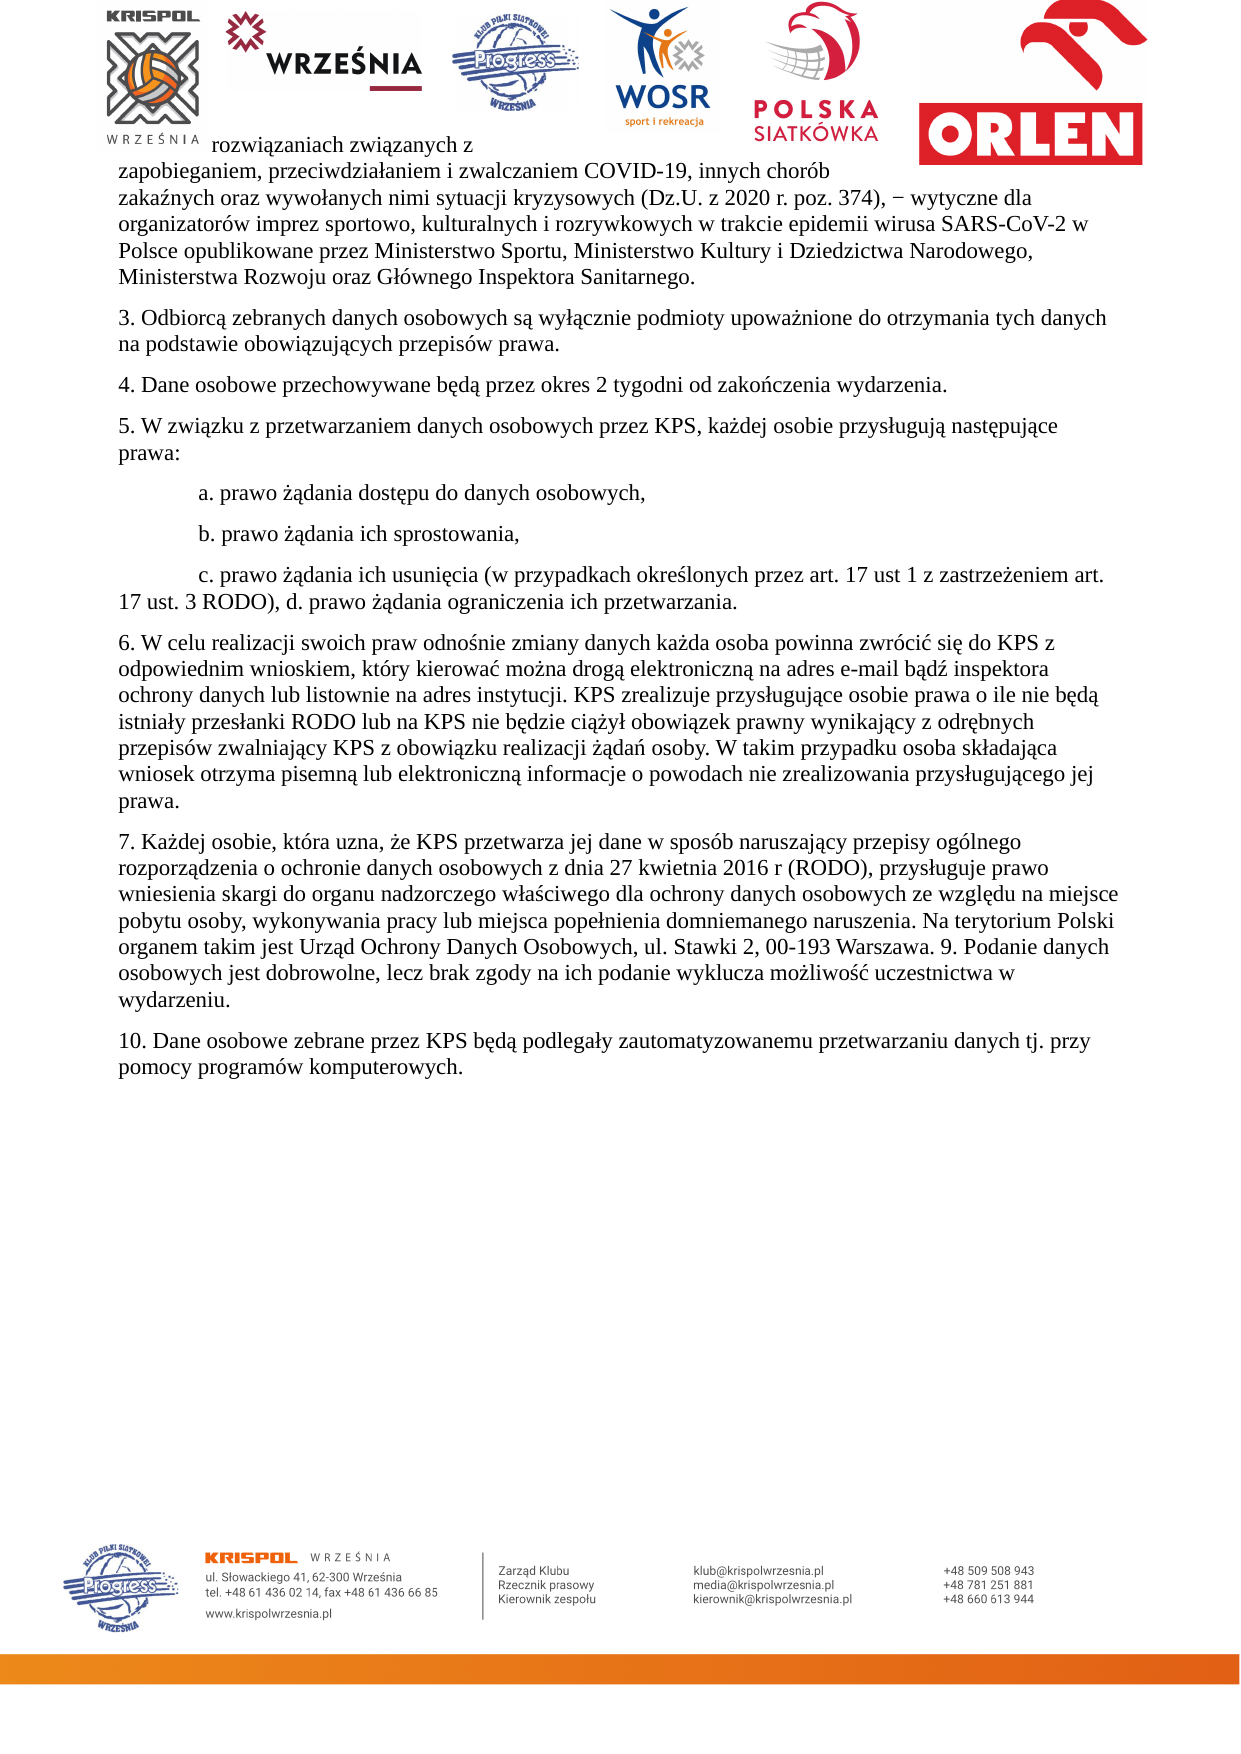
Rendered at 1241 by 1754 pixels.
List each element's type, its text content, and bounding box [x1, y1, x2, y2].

text 7. Każdej osobie, która uzna, że KPS przetwarza jej dane w sposób naruszający przepisy ogólnego rozporządzenia o ochronie danych osobowych z dnia 27 kwietnia 2016 r (RODO), przysługuje prawo wniesienia skargi do organu nadzorczego właściwego dla ochrony danych osobowych ze względu na miejsce pobytu osoby, wykonywania pracy lub miejsca popełnienia domniemanego naruszenia. Na terytorium Polski organem takim jest Urząd Ochrony Danych Osobowych, ul. Stawki 2, 00-193 Warszawa. 9. Podanie danych osobowych jest dobrowolne, lecz brak zgody na ich podanie wyklucza możliwość uczestnictwa w wydarzeniu. [118, 828, 1122, 1012]
text 3. Odbiorcą zebranych danych osobowych są wyłącznie podmioty upoważnione do otrzymania tych danych na podstawie obowiązujących przepisów prawa. [118, 304, 1122, 357]
text 4. Dane osobowe przechowywane będą przez okres 2 tygodni od zakończenia wydarzenia. [118, 371, 1122, 398]
text 10. Dane osobowe zebrane przez KPS będą podlegały zautomatyzowanemu przetwarzaniu danych tj. przy pomocy programów komputerowych. [118, 1027, 1122, 1079]
text c. prawo żądania ich usunięcia (w przypadkach określonych przez art. 17 ust 1 z zastrzeżeniem art. 17 ust. 3 RODO), d. prawo żądania ograniczenia ich przetwarzania. [118, 561, 1122, 614]
text rozwiązaniach związanych z zapobieganiem, przeciwdziałaniem i zwalczaniem COVID-19, innych chorób zakaźnych oraz wywołanych nimi sytuacji kryzysowych (Dz.U. z 2020 r. poz. 374), − wytyczne dla organizatorów imprez sportowo, kulturalnych i rozrywkowych w trakcie epidemii wirusa SARS-CoV-2 w Polsce opublikowane przez Ministerstwo Sportu, Ministerstwo Kultury i Dziedzictwa Narodowego, Ministerstwa Rozwoju oraz Głównego Inspektora Sanitarnego. [118, 131, 1122, 289]
text 5. W związku z przetwarzaniem danych osobowych przez KPS, każdej osobie przysługują następujące prawa: [118, 412, 1122, 465]
text b. prawo żądania ich sprostowania, [118, 520, 1122, 547]
text 6. W celu realizacji swoich praw odnośnie zmiany danych każda osoba powinna zwrócić się do KPS z odpowiednim wnioskiem, który kierować można drogą elektroniczną na adres e-mail bądź inspektora ochrony danych lub listownie na adres instytucji. KPS zrealizuje przysługujące osobie prawa o ile nie będą istniały przesłanki RODO lub na KPS nie będzie ciążył obowiązek prawny wynikający z odrębnych przepisów zwalniający KPS z obowiązku realizacji żądań osoby. W takim przypadku osoba składająca wniosek otrzyma pisemną lub elektroniczną informacje o powodach nie zrealizowania przysługującego jej prawa. [118, 629, 1122, 813]
text a. prawo żądania dostępu do danych osobowych, [118, 479, 1122, 506]
